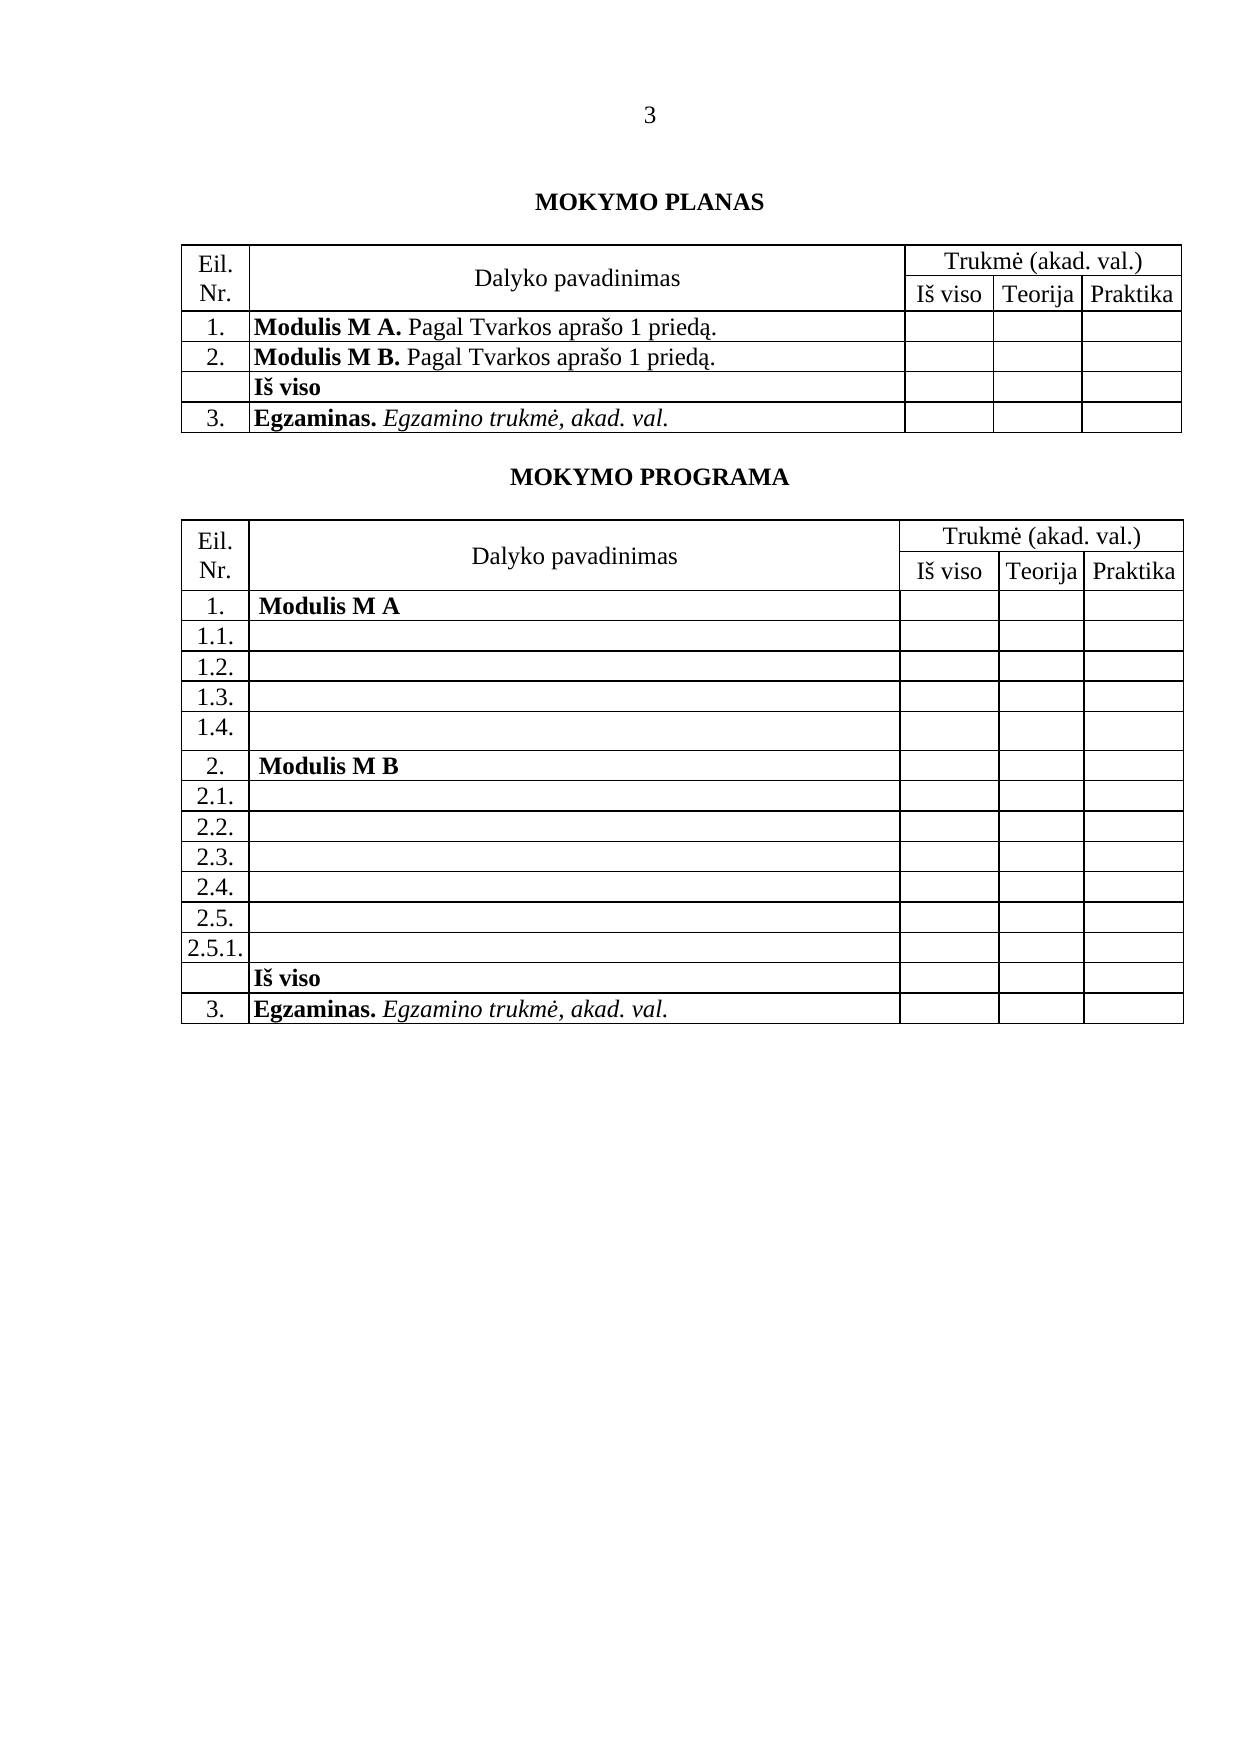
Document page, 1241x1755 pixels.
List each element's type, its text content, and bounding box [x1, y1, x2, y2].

table_cell Modulis M A [250, 591, 899, 620]
table_cell [1085, 903, 1183, 931]
table_cell [1000, 591, 1083, 620]
table_cell [250, 933, 899, 962]
table_cell [1085, 812, 1183, 841]
table_cell [1085, 591, 1183, 620]
table_header Dalyko pavadinimas [250, 521, 899, 589]
table_cell [901, 682, 998, 711]
table_cell [901, 781, 998, 810]
table_cell Egzaminas. Egzamino trukmė, akad. val. [250, 994, 899, 1022]
table_cell [1000, 712, 1083, 749]
table_cell [1085, 682, 1183, 711]
table_cell [250, 842, 899, 871]
table_cell [1000, 963, 1083, 992]
text MOKYMO PROGRAMA [177, 462, 1122, 491]
table_cell [901, 842, 998, 871]
table_header Dalyko pavadinimas [250, 246, 904, 310]
table_cell [901, 872, 998, 901]
table_header Eil. Nr. [182, 521, 248, 589]
table_cell [1083, 372, 1181, 401]
table_cell Iš viso [906, 276, 993, 310]
table_cell [1000, 842, 1083, 871]
table_cell [1000, 903, 1083, 931]
table_cell 2.2. [182, 812, 248, 841]
table_cell [1085, 872, 1183, 901]
table_cell [1000, 812, 1083, 841]
table_cell 1.2. [182, 652, 248, 680]
table_cell [1000, 652, 1083, 680]
table_cell [250, 872, 899, 901]
table_cell Modulis M A. Pagal Tvarkos aprašo 1 priedą. [250, 312, 904, 341]
table_cell 3. [182, 994, 248, 1022]
table_cell [906, 372, 993, 401]
table_cell [901, 712, 998, 749]
table_cell 1.4. [182, 712, 248, 749]
table_cell Praktika [1085, 552, 1183, 589]
table_cell [901, 652, 998, 680]
table_cell [1085, 994, 1183, 1022]
table_cell Modulis M B. Pagal Tvarkos aprašo 1 priedą. [250, 342, 904, 371]
table_cell 2.1. [182, 781, 248, 810]
table_cell [182, 372, 249, 401]
table_cell 2. [182, 342, 249, 371]
table_cell [1085, 842, 1183, 871]
table_cell [1000, 751, 1083, 780]
table_cell [1085, 963, 1183, 992]
table_cell [1000, 933, 1083, 962]
table_cell [1000, 781, 1083, 810]
table_cell Teorija [994, 276, 1081, 310]
table_cell 2.4. [182, 872, 248, 901]
table_cell [1000, 994, 1083, 1022]
table_cell [901, 994, 998, 1022]
table_cell [250, 712, 899, 749]
table_cell [1085, 781, 1183, 810]
table_cell [250, 682, 899, 711]
table_cell [1085, 751, 1183, 780]
table_cell Egzaminas. Egzamino trukmė, akad. val. [250, 403, 904, 431]
table_cell Iš viso [900, 552, 998, 589]
table_cell [901, 812, 998, 841]
text MOKYMO PLANAS [177, 187, 1122, 215]
table_cell [906, 312, 993, 341]
table_cell [901, 903, 998, 931]
table_cell [994, 372, 1081, 401]
table_cell [250, 621, 899, 650]
table_cell 3. [182, 403, 249, 431]
table_cell [1085, 652, 1183, 680]
table_cell Iš viso [250, 372, 904, 401]
table_cell [1000, 872, 1083, 901]
table_cell [1000, 621, 1083, 650]
table_cell [1083, 342, 1181, 371]
table_cell [901, 621, 998, 650]
table_cell 2.5. [182, 903, 248, 931]
table_cell [1000, 682, 1083, 711]
table_cell 2.5.1. [182, 933, 248, 962]
table_cell Teorija [1000, 552, 1083, 589]
table_cell Modulis M B [250, 751, 899, 780]
table_cell [182, 963, 248, 992]
table_cell [250, 903, 899, 931]
table_cell Praktika [1083, 276, 1181, 310]
table_cell [250, 652, 899, 680]
table_cell [906, 342, 993, 371]
table_cell 1. [182, 312, 249, 341]
table_header Trukmė (akad. val.) [900, 521, 1183, 551]
table_cell [906, 403, 993, 431]
table_cell [901, 963, 998, 992]
table_cell 1.3. [182, 682, 248, 711]
table_header Trukmė (akad. val.) [906, 246, 1181, 274]
table_cell [994, 342, 1081, 371]
table_cell [1083, 312, 1181, 341]
table_cell [994, 312, 1081, 341]
table_cell 1. [182, 591, 248, 620]
table_cell Iš viso [250, 963, 899, 992]
table_cell 1.1. [182, 621, 248, 650]
table_cell [250, 812, 899, 841]
table_cell [901, 751, 998, 780]
table_cell [250, 781, 899, 810]
table_cell [901, 591, 998, 620]
table_cell [1083, 403, 1181, 431]
table_cell 2.3. [182, 842, 248, 871]
table_cell [994, 403, 1081, 431]
table_cell [1085, 621, 1183, 650]
table_header Eil. Nr. [182, 246, 249, 310]
table_cell [1085, 712, 1183, 749]
table_cell 2. [182, 751, 248, 780]
table_cell [1085, 933, 1183, 962]
table_cell [901, 933, 998, 962]
